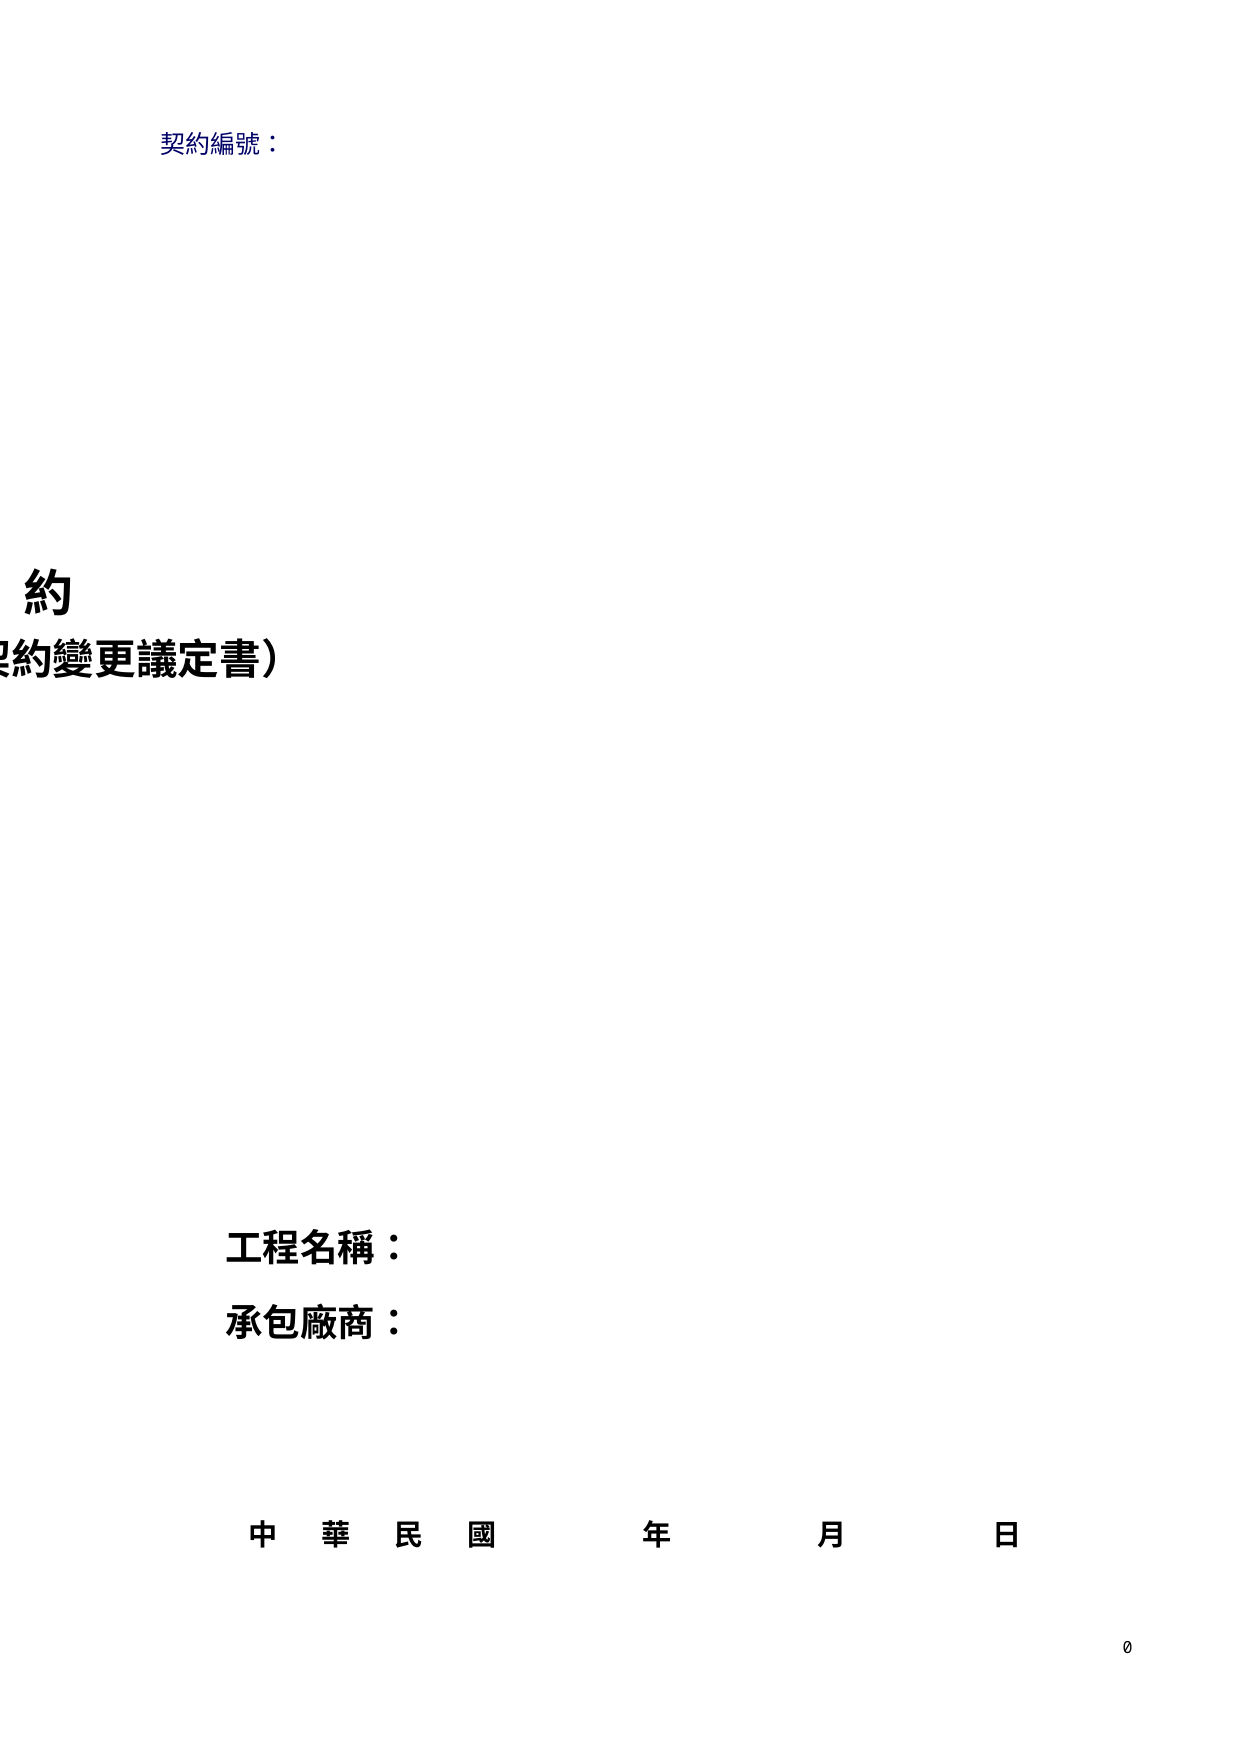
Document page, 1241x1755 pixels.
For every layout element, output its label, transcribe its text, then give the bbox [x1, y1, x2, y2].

text 承包廠商： [206, 1287, 1122, 1349]
text （第○次契約變更議定書） [148, 624, 1122, 687]
text 工程名稱： [206, 1212, 1122, 1274]
text 契約編號： [160, 118, 1122, 162]
text 中 華 民 國 年 月 日 [148, 1512, 1122, 1554]
text 高雄市政府原住民事務委員會 [148, 249, 1122, 312]
text 工 程 契 約 [148, 562, 1122, 624]
